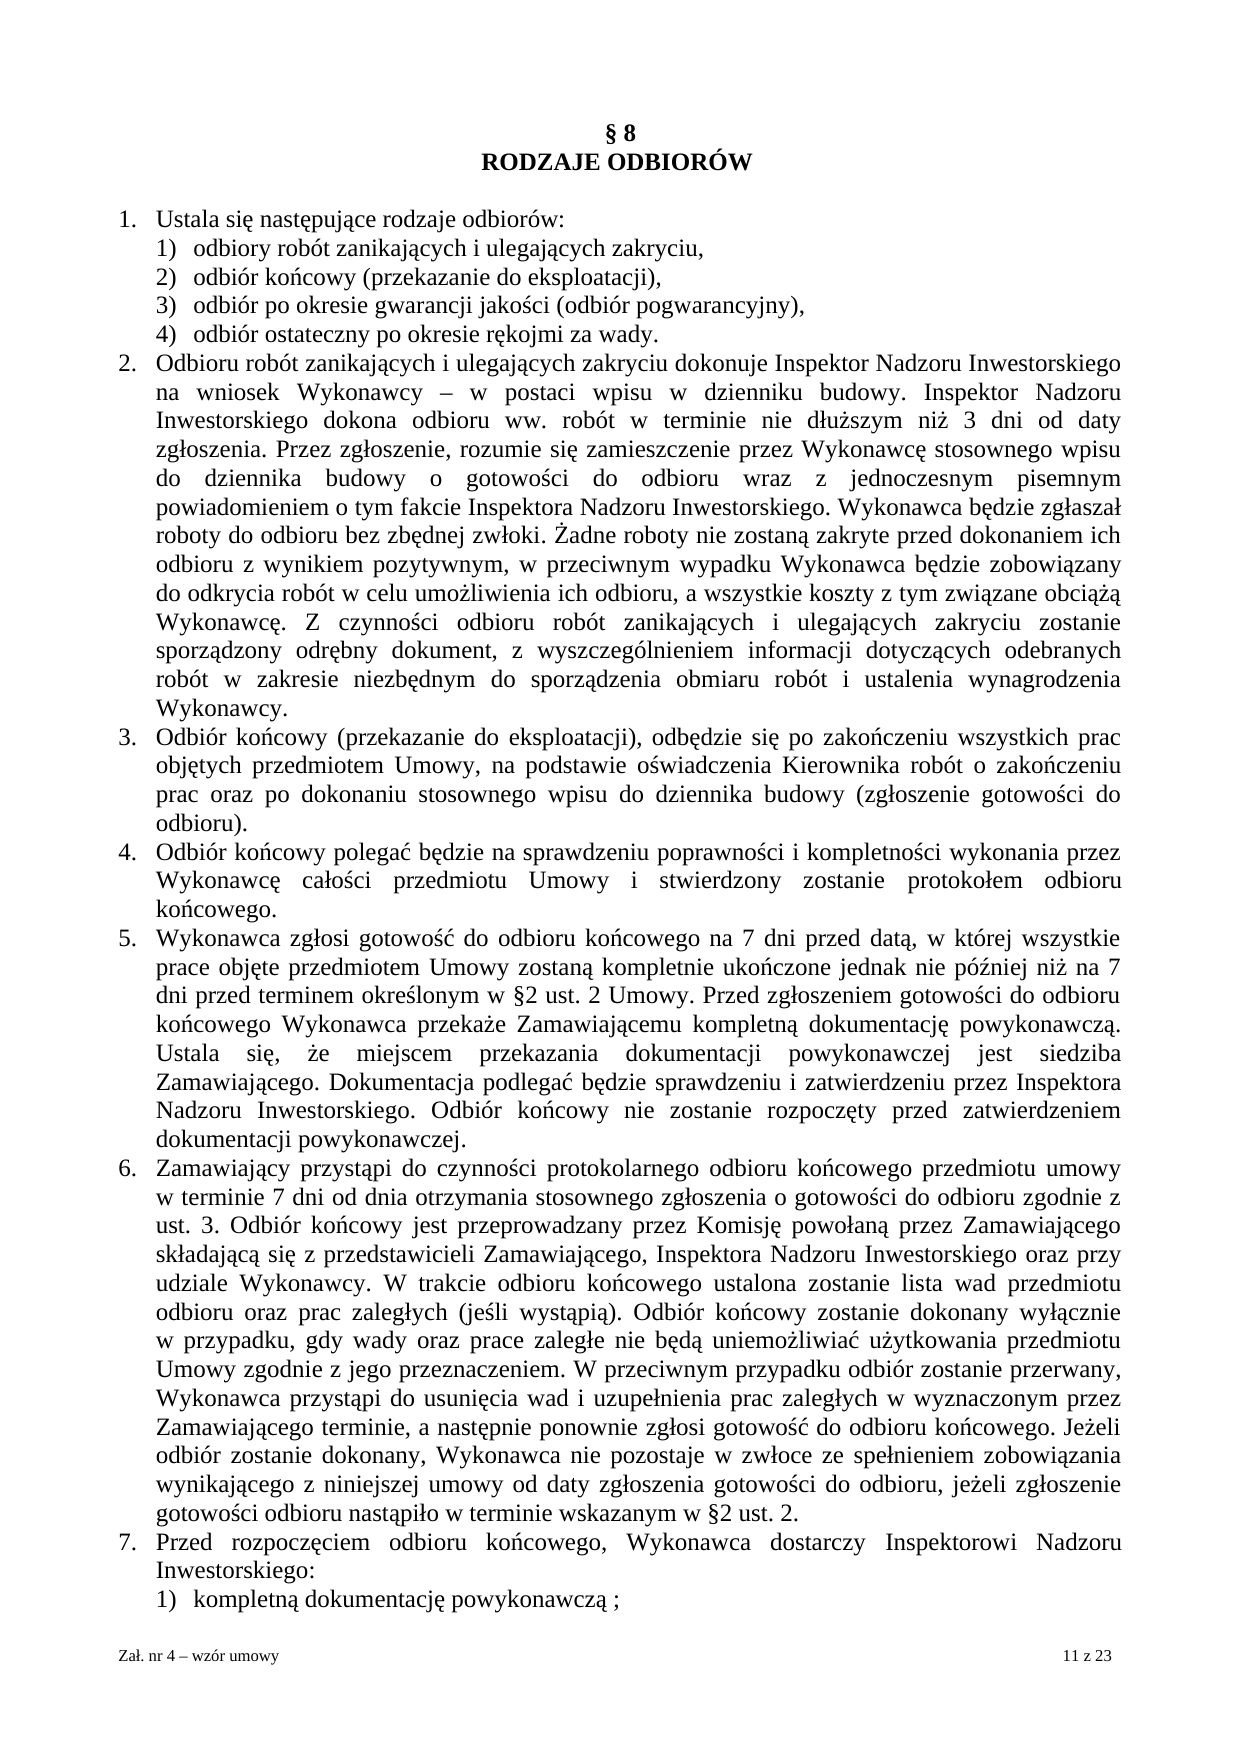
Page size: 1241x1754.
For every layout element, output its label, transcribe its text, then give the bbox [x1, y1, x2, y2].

list Przed rozpoczęciem odbioru końcowego, Wykonawca dostarczy Inspektorowi Nadzoru Inwestorskiego: [118, 1527, 1122, 1584]
list Odbiór końcowy (przekazanie do eksploatacji), odbędzie się po zakończeniu wszystkich prac objętych przedmiotem Umowy, na podstawie oświadczenia Kierownika robót o zakończeniu prac oraz po dokonaniu stosownego wpisu do dziennika budowy (zgłoszenie gotowości do odbioru). [118, 722, 1122, 837]
list Odbioru robót zanikających i ulegających zakryciu dokonuje Inspektor Nadzoru Inwestorskiego na wniosek Wykonawcy – w postaci wpisu w dzienniku budowy. Inspektor Nadzoru Inwestorskiego dokona odbioru ww. robót w terminie nie dłuższym niż 3 dni od daty zgłoszenia. Przez zgłoszenie, rozumie się zamieszczenie przez Wykonawcę stosownego wpisu do dziennika budowy o gotowości do odbioru wraz z jednoczesnym pisemnym powiadomieniem o tym fakcie Inspektora Nadzoru Inwestorskiego. Wykonawca będzie zgłaszał roboty do odbioru bez zbędnej zwłoki. Żadne roboty nie zostaną zakryte przed dokonaniem ich odbioru z wynikiem pozytywnym, w przeciwnym wypadku Wykonawca będzie zobowiązany do odkrycia robót w celu umożliwienia ich odbioru, a wszystkie koszty z tym związane obciążą Wykonawcę. Z czynności odbioru robót zanikających i ulegających zakryciu zostanie sporządzony odrębny dokument, z wyszczególnieniem informacji dotyczących odebranych robót w zakresie niezbędnym do sporządzenia obmiaru robót i ustalenia wynagrodzenia Wykonawcy. [118, 348, 1122, 722]
list Odbiór końcowy polegać będzie na sprawdzeniu poprawności i kompletności wykonania przez Wykonawcę całości przedmiotu Umowy i stwierdzony zostanie protokołem odbioru końcowego. [118, 837, 1122, 923]
text RODZAJE ODBIORÓW [118, 147, 1122, 176]
list odbiór ostateczny po okresie rękojmi za wady. [156, 319, 1122, 348]
list Wykonawca zgłosi gotowość do odbioru końcowego na 7 dni przed datą, w której wszystkie prace objęte przedmiotem Umowy zostaną kompletnie ukończone jednak nie później niż na 7 dni przed terminem określonym w §2 ust. 2 Umowy. Przed zgłoszeniem gotowości do odbioru końcowego Wykonawca przekaże Zamawiającemu kompletną dokumentację powykonawczą. Ustala się, że miejscem przekazania dokumentacji powykonawczej jest siedziba Zamawiającego. Dokumentacja podlegać będzie sprawdzeniu i zatwierdzeniu przez Inspektora Nadzoru Inwestorskiego. Odbiór końcowy nie zostanie rozpoczęty przed zatwierdzeniem dokumentacji powykonawczej. [118, 923, 1122, 1153]
list odbiór końcowy (przekazanie do eksploatacji), [156, 262, 1122, 291]
list odbiory robót zanikających i ulegających zakryciu, [156, 233, 1122, 262]
list Zamawiający przystąpi do czynności protokolarnego odbioru końcowego przedmiotu umowy w terminie 7 dni od dnia otrzymania stosownego zgłoszenia o gotowości do odbioru zgodnie z ust. 3. Odbiór końcowy jest przeprowadzany przez Komisję powołaną przez Zamawiającego składającą się z przedstawicieli Zamawiającego, Inspektora Nadzoru Inwestorskiego oraz przy udziale Wykonawcy. W trakcie odbioru końcowego ustalona zostanie lista wad przedmiotu odbioru oraz prac zaległych (jeśli wystąpią). Odbiór końcowy zostanie dokonany wyłącznie w przypadku, gdy wady oraz prace zaległe nie będą uniemożliwiać użytkowania przedmiotu Umowy zgodnie z jego przeznaczeniem. W przeciwnym przypadku odbiór zostanie przerwany, Wykonawca przystąpi do usunięcia wad i uzupełnienia prac zaległych w wyznaczonym przez Zamawiającego terminie, a następnie ponownie zgłosi gotowość do odbioru końcowego. Jeżeli odbiór zostanie dokonany, Wykonawca nie pozostaje w zwłoce ze spełnieniem zobowiązania wynikającego z niniejszej umowy od daty zgłoszenia gotowości do odbioru, jeżeli zgłoszenie gotowości odbioru nastąpiło w terminie wskazanym w §2 ust. 2. [118, 1153, 1122, 1527]
list kompletną dokumentację powykonawczą ; [156, 1584, 1122, 1613]
list Ustala się następujące rodzaje odbiorów: [118, 204, 1122, 233]
text § 8 [118, 118, 1122, 147]
list odbiór po okresie gwarancji jakości (odbiór pogwarancyjny), [156, 291, 1122, 319]
